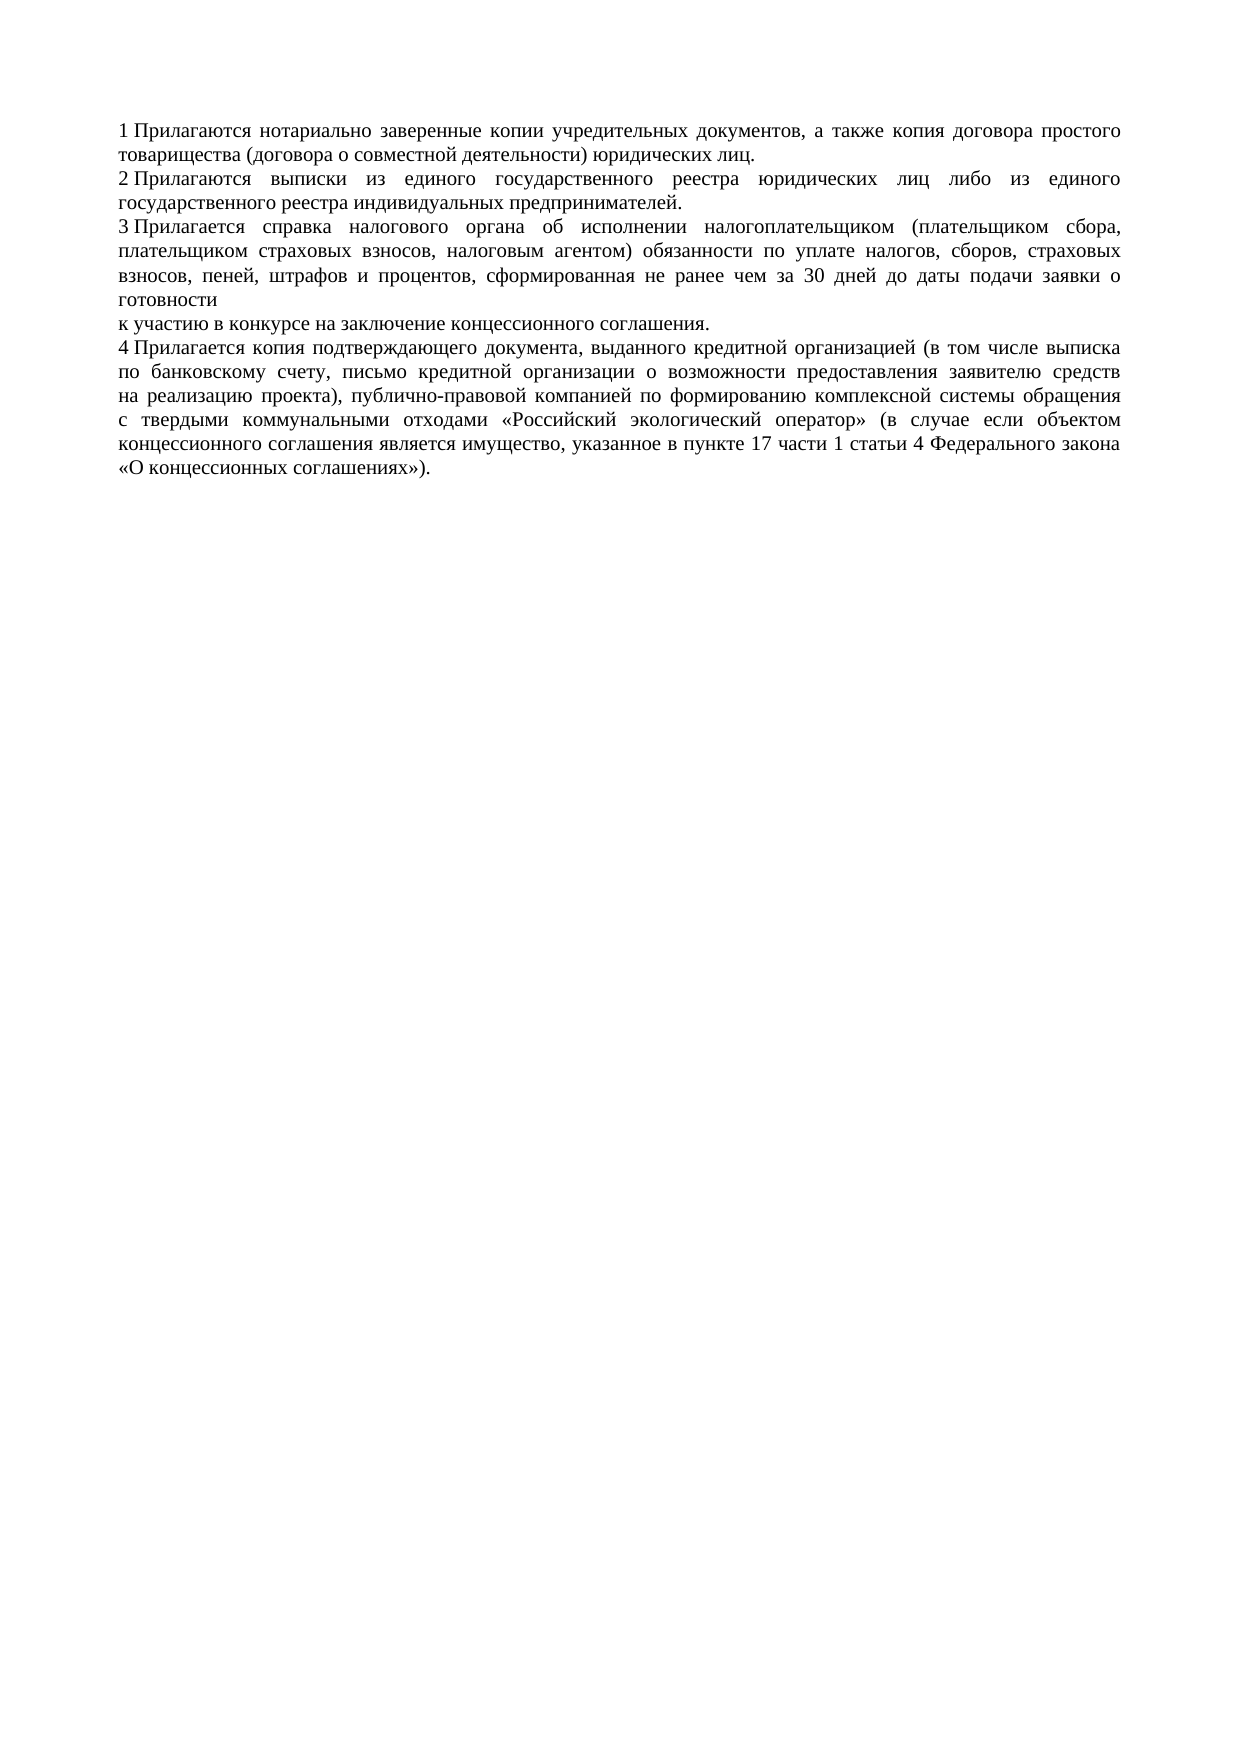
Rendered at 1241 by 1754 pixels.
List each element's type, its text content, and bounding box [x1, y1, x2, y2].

text Прилагаются нотариально заверенные копии учредительных документов, а также копия договора простого товарищества (договора о совместной деятельности) юридических лиц. [118, 118, 1122, 166]
